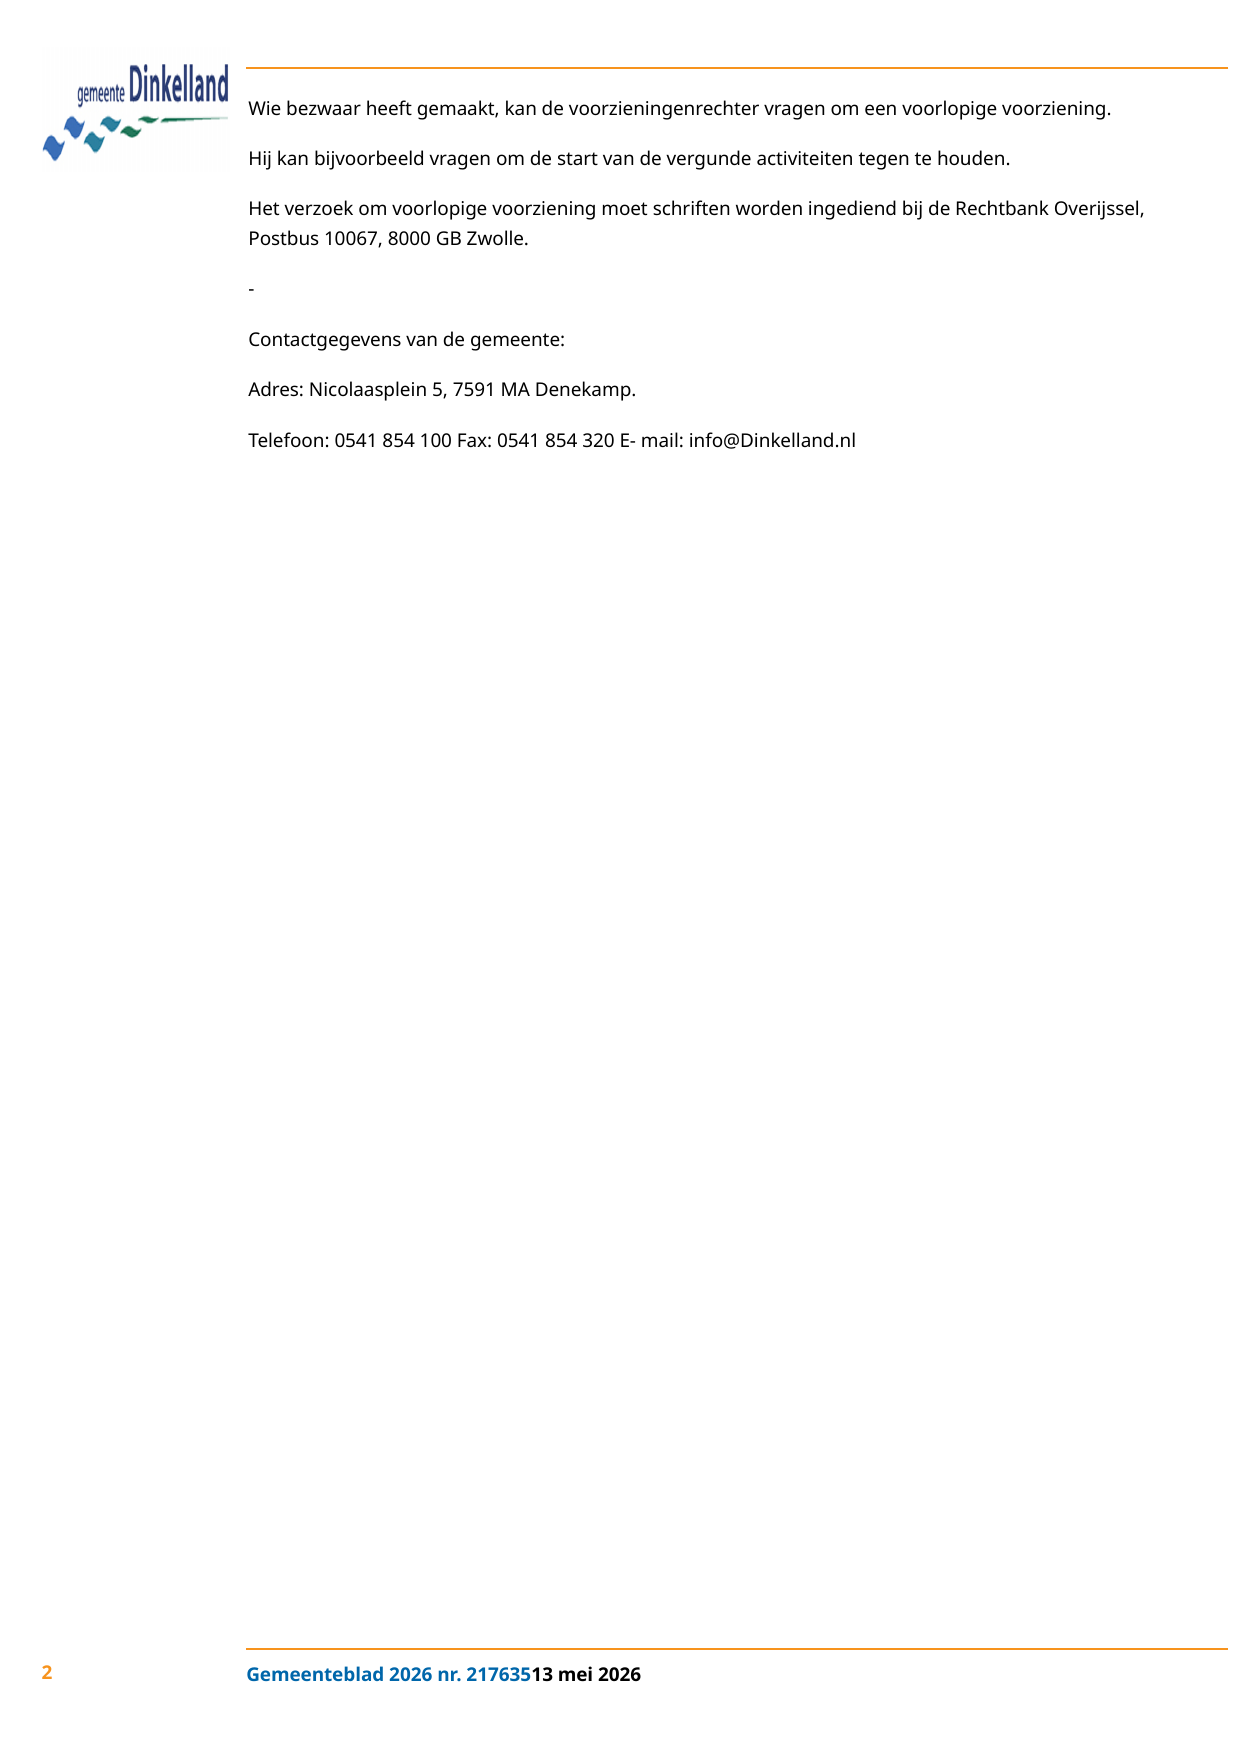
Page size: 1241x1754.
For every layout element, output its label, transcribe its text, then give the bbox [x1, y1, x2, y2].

text Hij kan bijvoorbeeld vragen om de start van de vergunde activiteiten tegen te houden. [248, 145, 1152, 171]
text Het verzoek om voorlopige voorziening moet schriften worden ingediend bij de Rechtbank Overijssel, Postbus 10067, 8000 GB Zwolle. [248, 196, 1152, 251]
text Adres: Nicolaasplein 5, 7591 MA Denekamp. [248, 376, 1152, 402]
text Contactgegevens van de gemeente: [248, 326, 1152, 352]
text Telefoon: 0541 854 100 Fax: 0541 854 320 E- mail: info@Dinkelland.nl [248, 427, 1152, 453]
text Wie bezwaar heeft gemaakt, kan de voorzieningenrechter vragen om een voorlopige voorziening. [248, 95, 1152, 121]
text - [248, 276, 1152, 301]
picture [41, 47, 231, 172]
